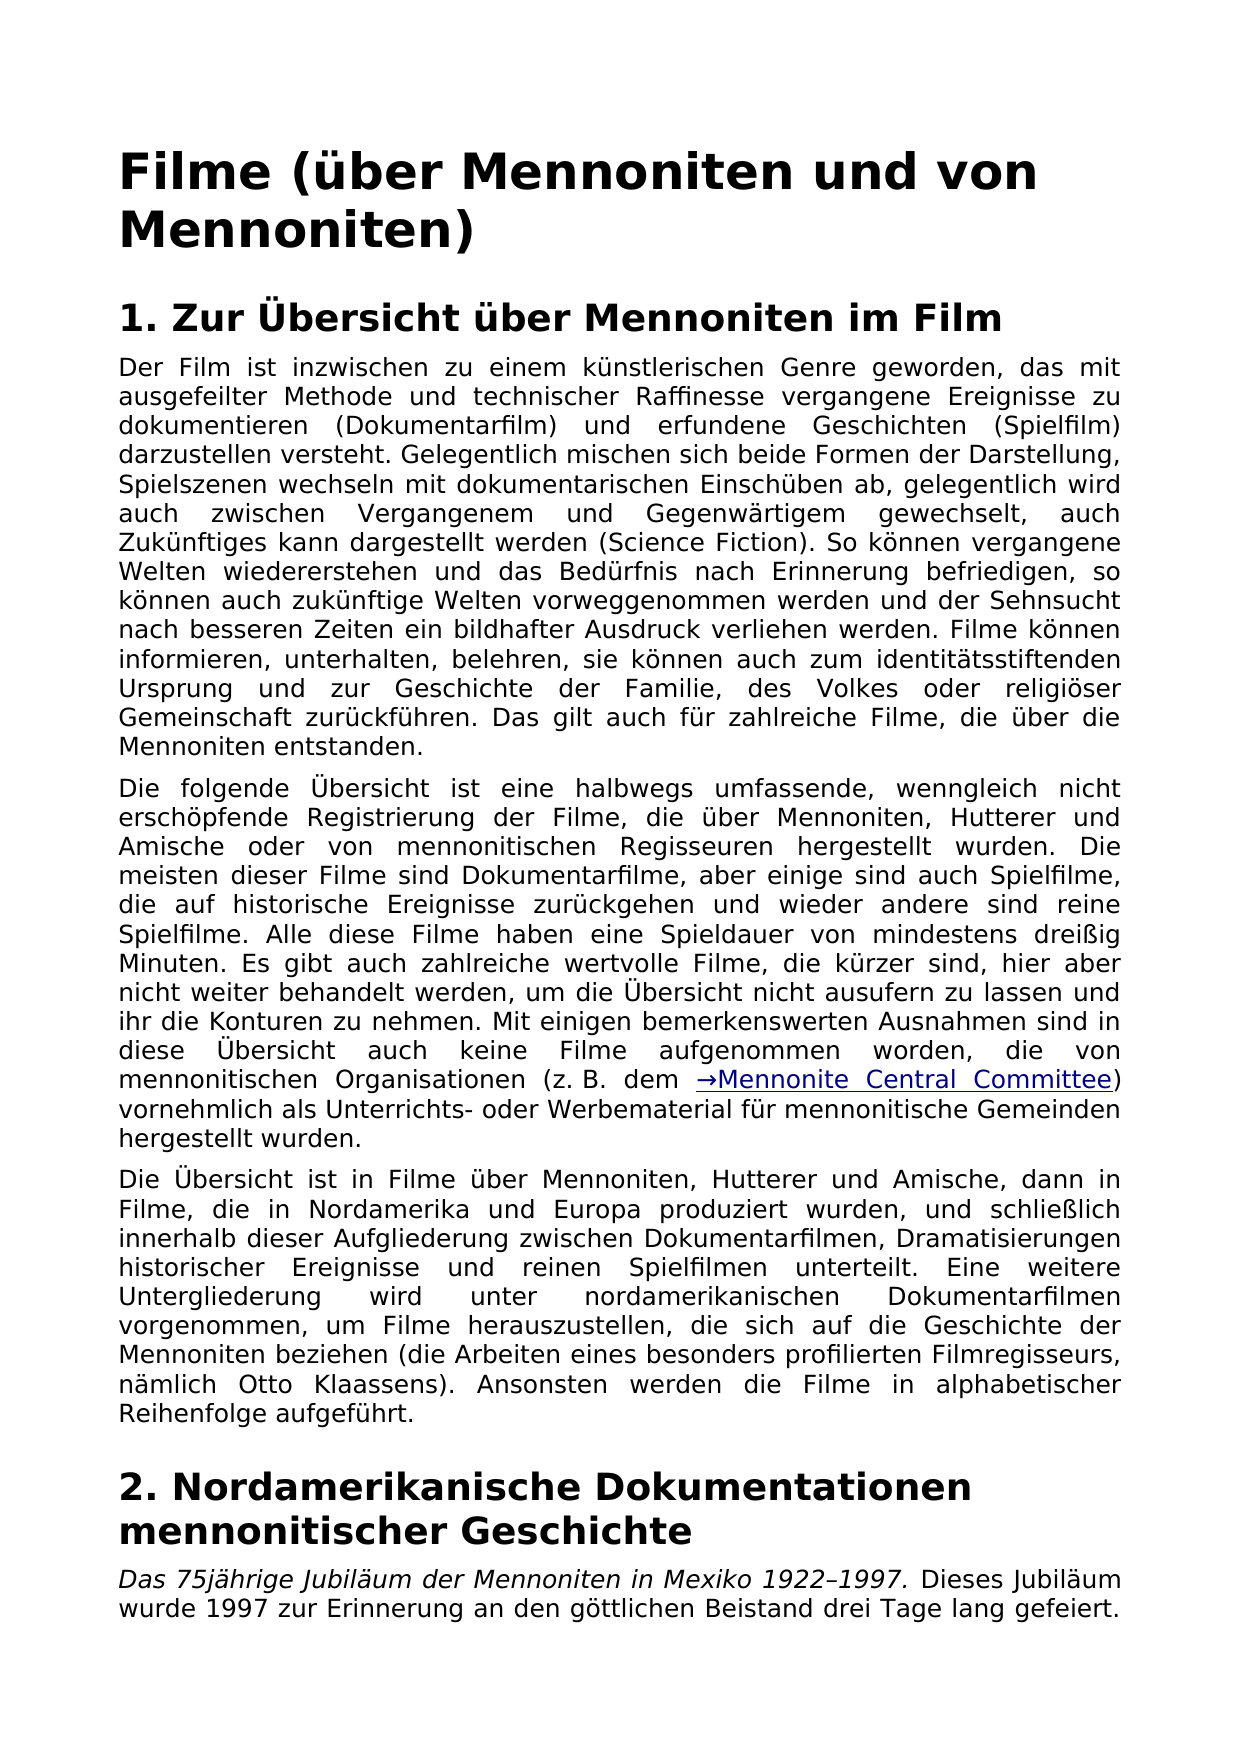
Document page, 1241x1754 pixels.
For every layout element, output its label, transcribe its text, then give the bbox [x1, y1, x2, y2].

text Der Film ist inzwischen zu einem künstlerischen Genre geworden, das mit ausgefeilter Methode und technischer Raffinesse vergangene Ereignisse zu dokumentieren (Dokumentarfilm) und erfundene Geschichten (Spielfilm) darzustellen versteht. Gelegentlich mischen sich beide Formen der Darstellung, Spielszenen wechseln mit dokumentarischen Einschüben ab, gelegentlich wird auch zwischen Vergangenem und Gegenwärtigem gewechselt, auch Zukünftiges kann dargestellt werden (Science Fiction). So können vergangene Welten wiedererstehen und das Bedürfnis nach Erinnerung befriedigen, so können auch zukünftige Welten vorweggenommen werden und der Sehnsucht nach besseren Zeiten ein bildhafter Ausdruck verliehen werden. Filme können informieren, unterhalten, belehren, sie können auch zum identitätsstiftenden Ursprung und zur Geschichte der Familie, des Volkes oder religiöser Gemeinschaft zurückführen. Das gilt auch für zahlreiche Filme, die über die Mennoniten entstanden. [118, 353, 1122, 762]
subtitle 2. Nordamerikanische Dokumentationen mennonitischer Geschichte [118, 1466, 1122, 1553]
subtitle Filme (über Mennoniten und von Mennoniten) [118, 143, 1122, 259]
subtitle 1. Zur Übersicht über Mennoniten im Film [118, 297, 1122, 341]
text Das 75jährige Jubiläum der Mennoniten in Mexiko 1922–1997. Dieses Jubiläum wurde 1997 zur Erinnerung an den göttlichen Beistand drei Tage lang gefeiert. [118, 1566, 1122, 1624]
text Die Übersicht ist in Filme über Mennoniten, Hutterer und Amische, dann in Filme, die in Nordamerika und Europa produziert wurden, und schließlich innerhalb dieser Aufgliederung zwischen Dokumentarfilmen, Dramatisierungen historischer Ereignisse und reinen Spielfilmen unterteilt. Eine weitere Untergliederung wird unter nordamerikanischen Dokumentarfilmen vorgenommen, um Filme herauszustellen, die sich auf die Geschichte der Mennoniten beziehen (die Arbeiten eines besonders profilierten Filmregisseurs, nämlich Otto Klaassens). Ansonsten werden die Filme in alphabetischer Reihenfolge aufgeführt. [118, 1166, 1122, 1428]
text Die folgende Übersicht ist eine halbwegs umfassende, wenngleich nicht erschöpfende Registrierung der Filme, die über Mennoniten, Hutterer und Amische oder von mennonitischen Regisseuren hergestellt wurden. Die meisten dieser Filme sind Dokumentarfilme, aber einige sind auch Spielfilme, die auf historische Ereignisse zurückgehen und wieder andere sind reine Spielfilme. Alle diese Filme haben eine Spieldauer von mindestens dreißig Minuten. Es gibt auch zahlreiche wertvolle Filme, die kürzer sind, hier aber nicht weiter behandelt werden, um die Übersicht nicht ausufern zu lassen und ihr die Konturen zu nehmen. Mit einigen bemerkenswerten Ausnahmen sind in diese Übersicht auch keine Filme aufgenommen worden, die von mennonitischen Organisationen (z. B. dem →Mennonite Central Committee) vornehmlich als Unterrichts- oder Werbematerial für mennonitische Gemeinden hergestellt wurden. [118, 774, 1122, 1153]
